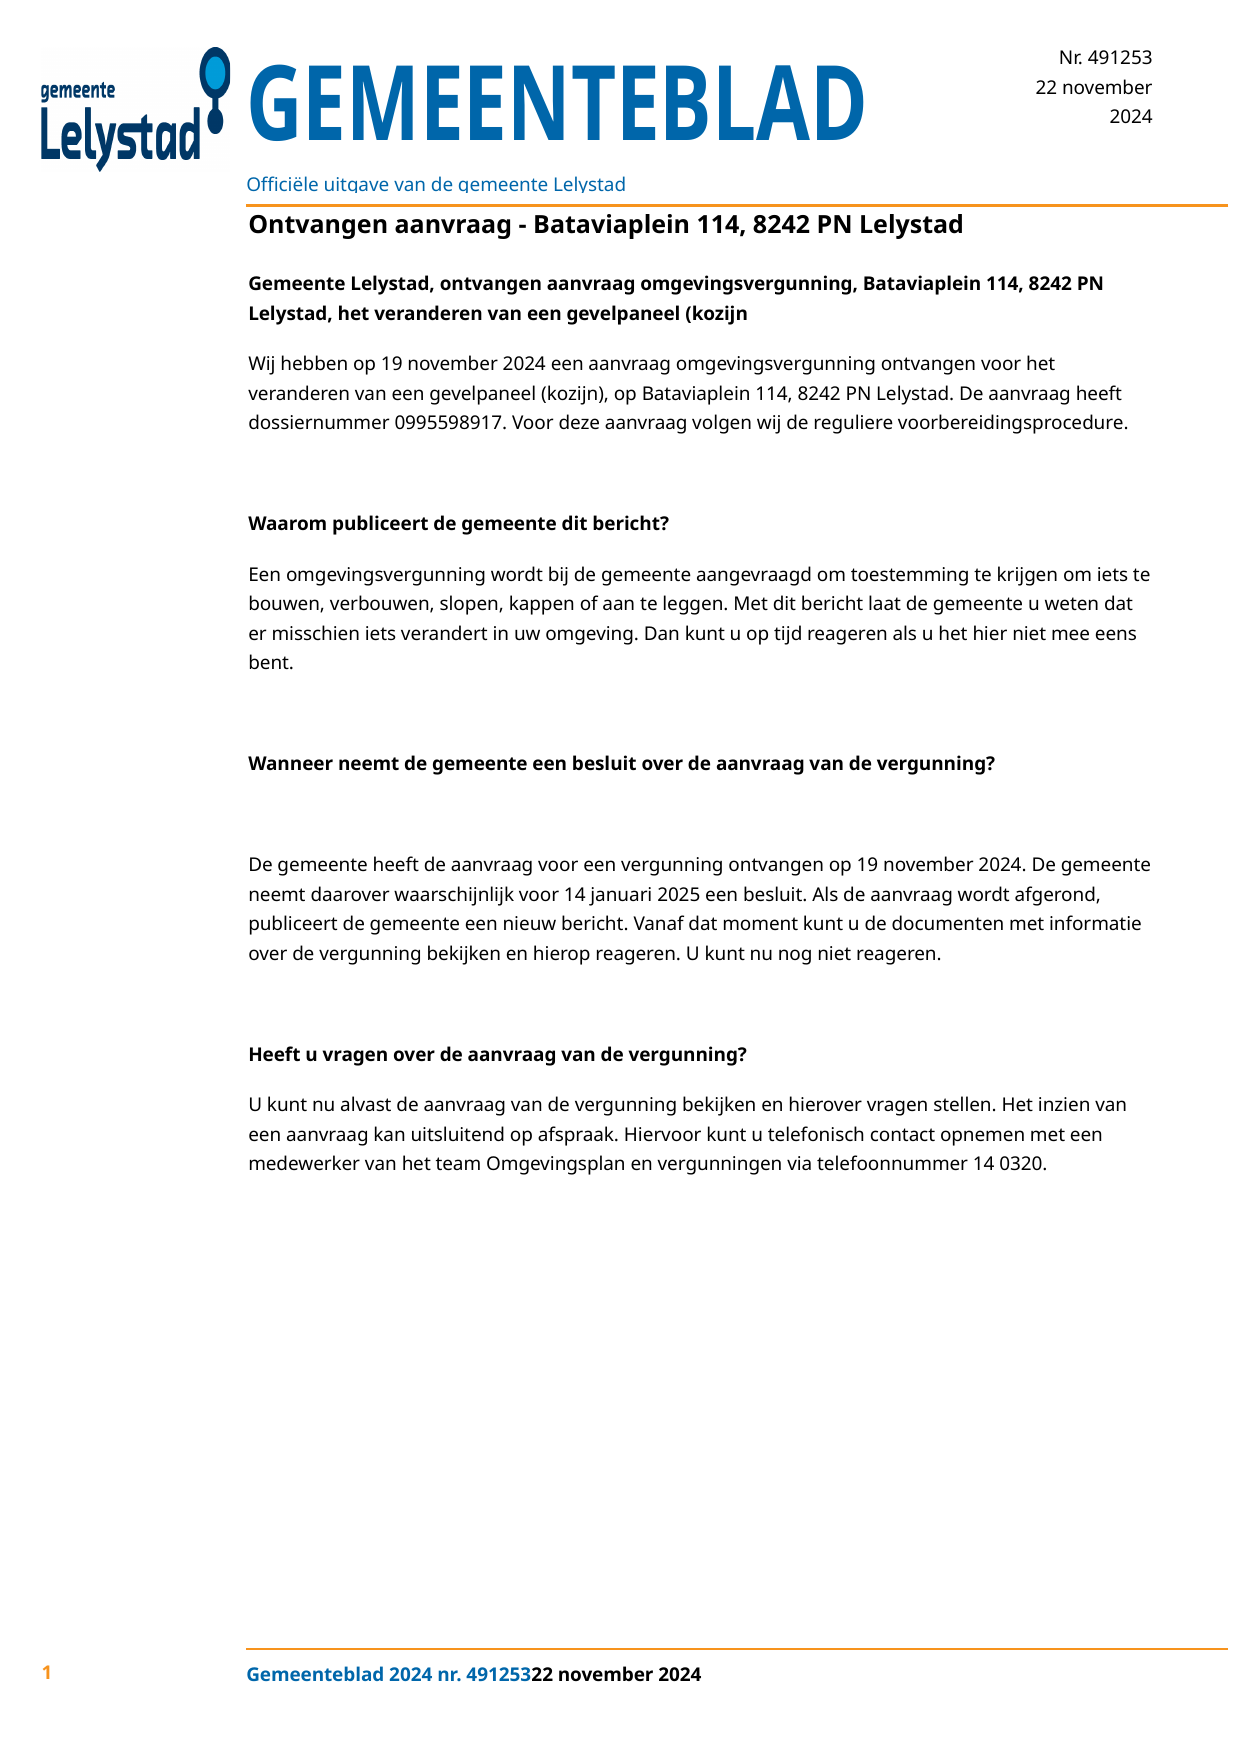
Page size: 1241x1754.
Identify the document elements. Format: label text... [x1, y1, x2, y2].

text Waarom publiceert de gemeente dit bericht? [248, 510, 1152, 536]
text Heeft u vragen over de aanvraag van de vergunning? [248, 1041, 1152, 1066]
picture [41, 47, 231, 172]
text Wanneer neemt de gemeente een besluit over de aanvraag van de vergunning? [248, 750, 1152, 776]
text Ontvangen aanvraag - Bataviaplein 114, 8242 PN Lelystad [248, 207, 1152, 241]
text U kunt nu alvast de aanvraag van de vergunning bekijken en hierover vragen stellen. Het inzien van een aanvraag kan uitsluitend op afspraak. Hiervoor kunt u telefonisch contact opnemen met een medewerker van het team Omgevingsplan en vergunningen via telefoonnummer 14 0320. [248, 1091, 1152, 1176]
text Gemeente Lelystad, ontvangen aanvraag omgevingsvergunning, Bataviaplein 114, 8242 PN Lelystad, het veranderen van een gevelpaneel (kozijn [248, 270, 1152, 326]
text Een omgevingsvergunning wordt bij de gemeente aangevraagd om toestemming te krijgen om iets te bouwen, verbouwen, slopen, kappen of aan te leggen. Met dit bericht laat de gemeente u weten dat er misschien iets verandert in uw omgeving. Dan kunt u op tijd reageren als u het hier niet mee eens bent. [248, 561, 1152, 675]
text Wij hebben op 19 november 2024 een aanvraag omgevingsvergunning ontvangen voor het veranderen van een gevelpaneel (kozijn), op Bataviaplein 114, 8242 PN Lelystad. De aanvraag heeft dossiernummer 0995598917. Voor deze aanvraag volgen wij de reguliere voorbereidingsprocedure. [248, 350, 1152, 435]
text De gemeente heeft de aanvraag voor een vergunning ontvangen op 19 november 2024. De gemeente neemt daarover waarschijnlijk voor 14 januari 2025 een besluit. Als de aanvraag wordt afgerond, publiceert de gemeente een nieuw bericht. Vanaf dat moment kunt u de documenten met informatie over de vergunning bekijken en hierop reageren. U kunt nu nog niet reageren. [248, 851, 1152, 966]
